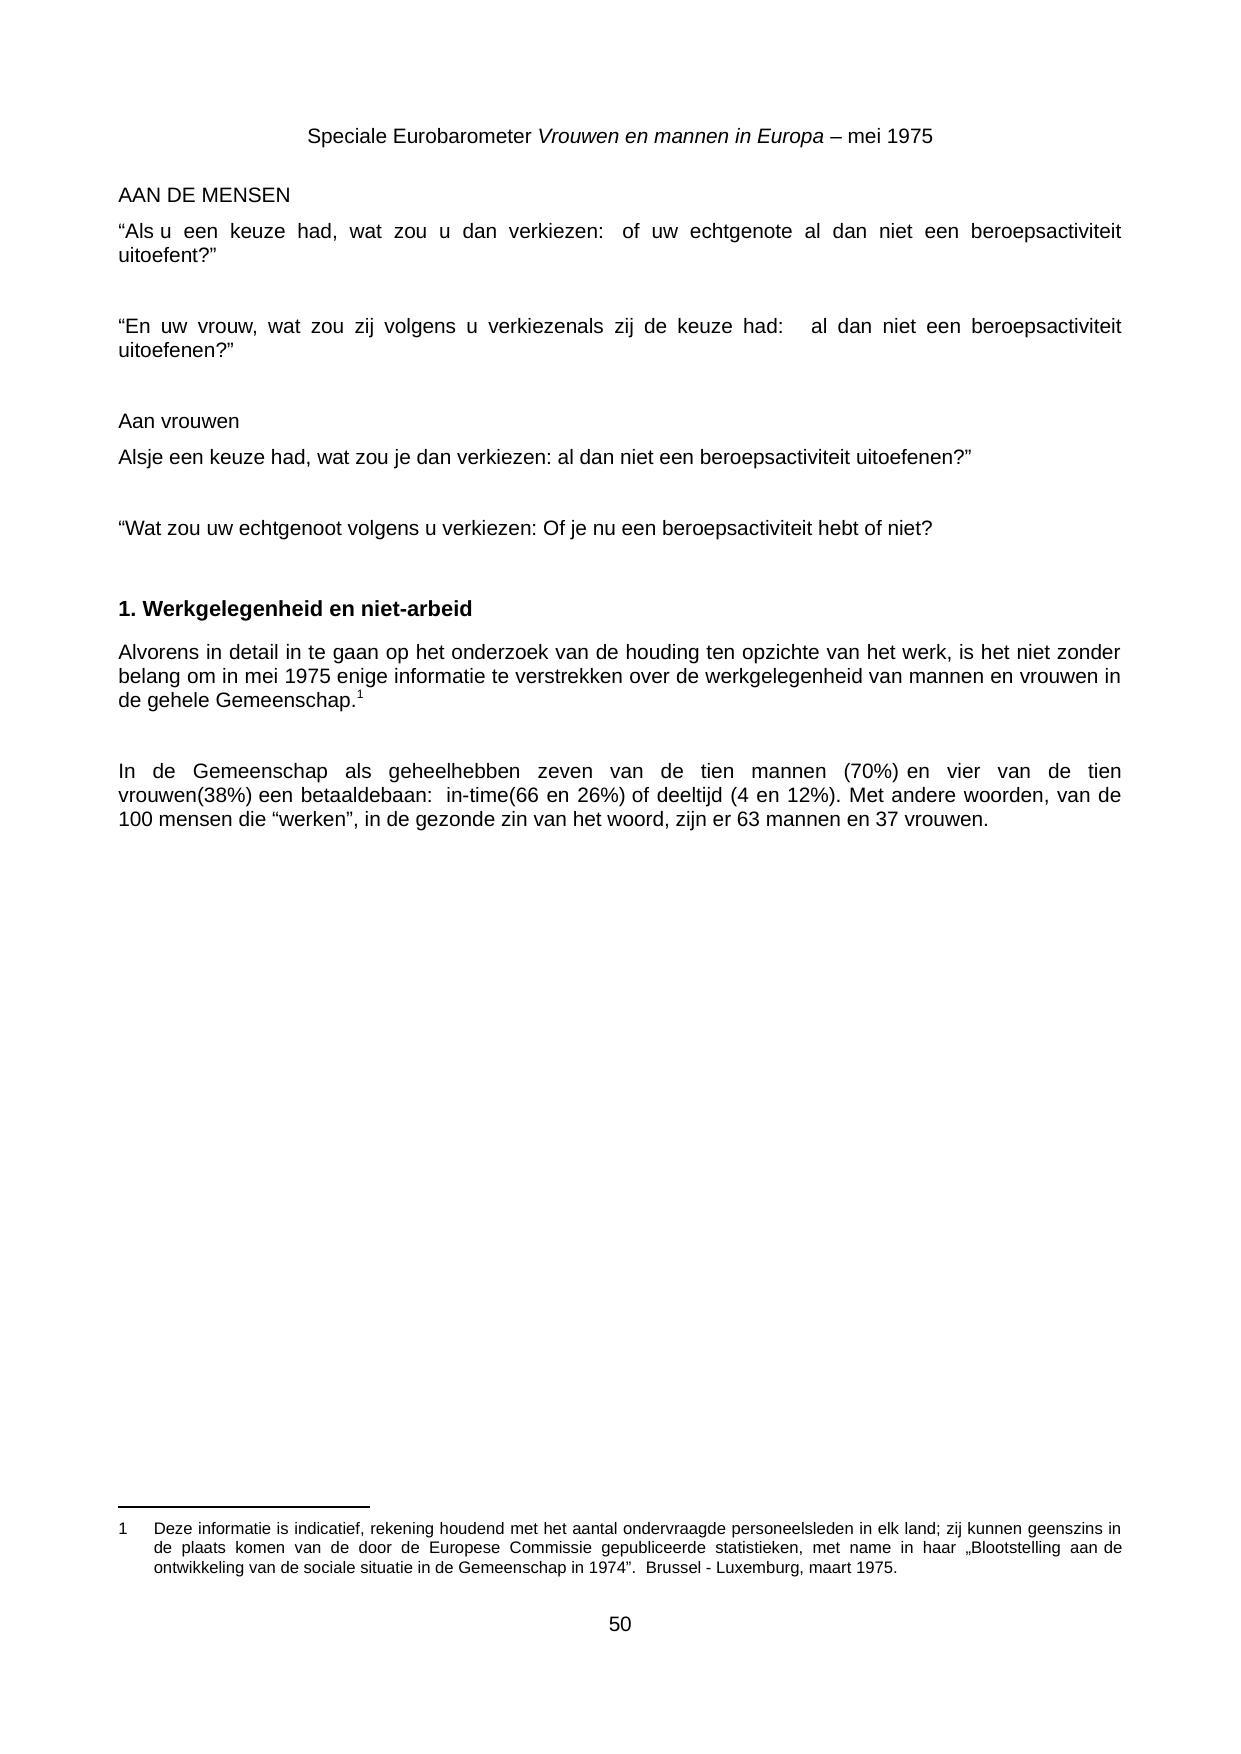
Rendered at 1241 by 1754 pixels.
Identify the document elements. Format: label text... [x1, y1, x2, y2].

text “Als u een keuze had, wat zou u dan verkiezen: of uw echtgenote al dan niet een beroepsactiviteit uitoefent?” [118, 219, 1122, 267]
text Aan vrouwen [118, 409, 1122, 433]
text Alvorens in detail in te gaan op het onderzoek van de houding ten opzichte van het werk, is het niet zonder belang om in mei 1975 enige informatie te verstrekken over de werkgelegenheid van mannen en vrouwen in de gehele Gemeenschap. [118, 640, 1122, 712]
text “En uw vrouw, wat zou zij volgens u verkiezenals zij de keuze had: al dan niet een beroepsactiviteit uitoefenen?” [118, 314, 1122, 362]
text AAN DE MENSEN [118, 183, 1122, 207]
text In de Gemeenschap als geheelhebben zeven van de tien mannen (70%) en vier van de tien vrouwen(38%) een betaaldebaan: in-time(66 en 26%) of deeltijd (4 en 12%). Met andere woorden, van de 100 mensen die “werken”, in de gezonde zin van het woord, zijn er 63 mannen en 37 vrouwen. [118, 759, 1122, 831]
text Alsje een keuze had, wat zou je dan verkiezen: al dan niet een beroepsactiviteit uitoefenen?” [118, 445, 1122, 469]
text “Wat zou uw echtgenoot volgens u verkiezen: Of je nu een beroepsactiviteit hebt of niet? [118, 516, 1122, 540]
text Deze informatie is indicatief, rekening houdend met het aantal ondervraagde personeelsleden in elk land; zij kunnen geenszins in de plaats komen van de door de Europese Commissie gepubliceerde statistieken, met name in haar „Blootstelling aan de ontwikkeling van de sociale situatie in de Gemeenschap in 1974”. Brussel - Luxemburg, maart 1975. [118, 1519, 1122, 1577]
subtitle 1. Werkgelegenheid en niet-arbeid [118, 596, 1122, 621]
